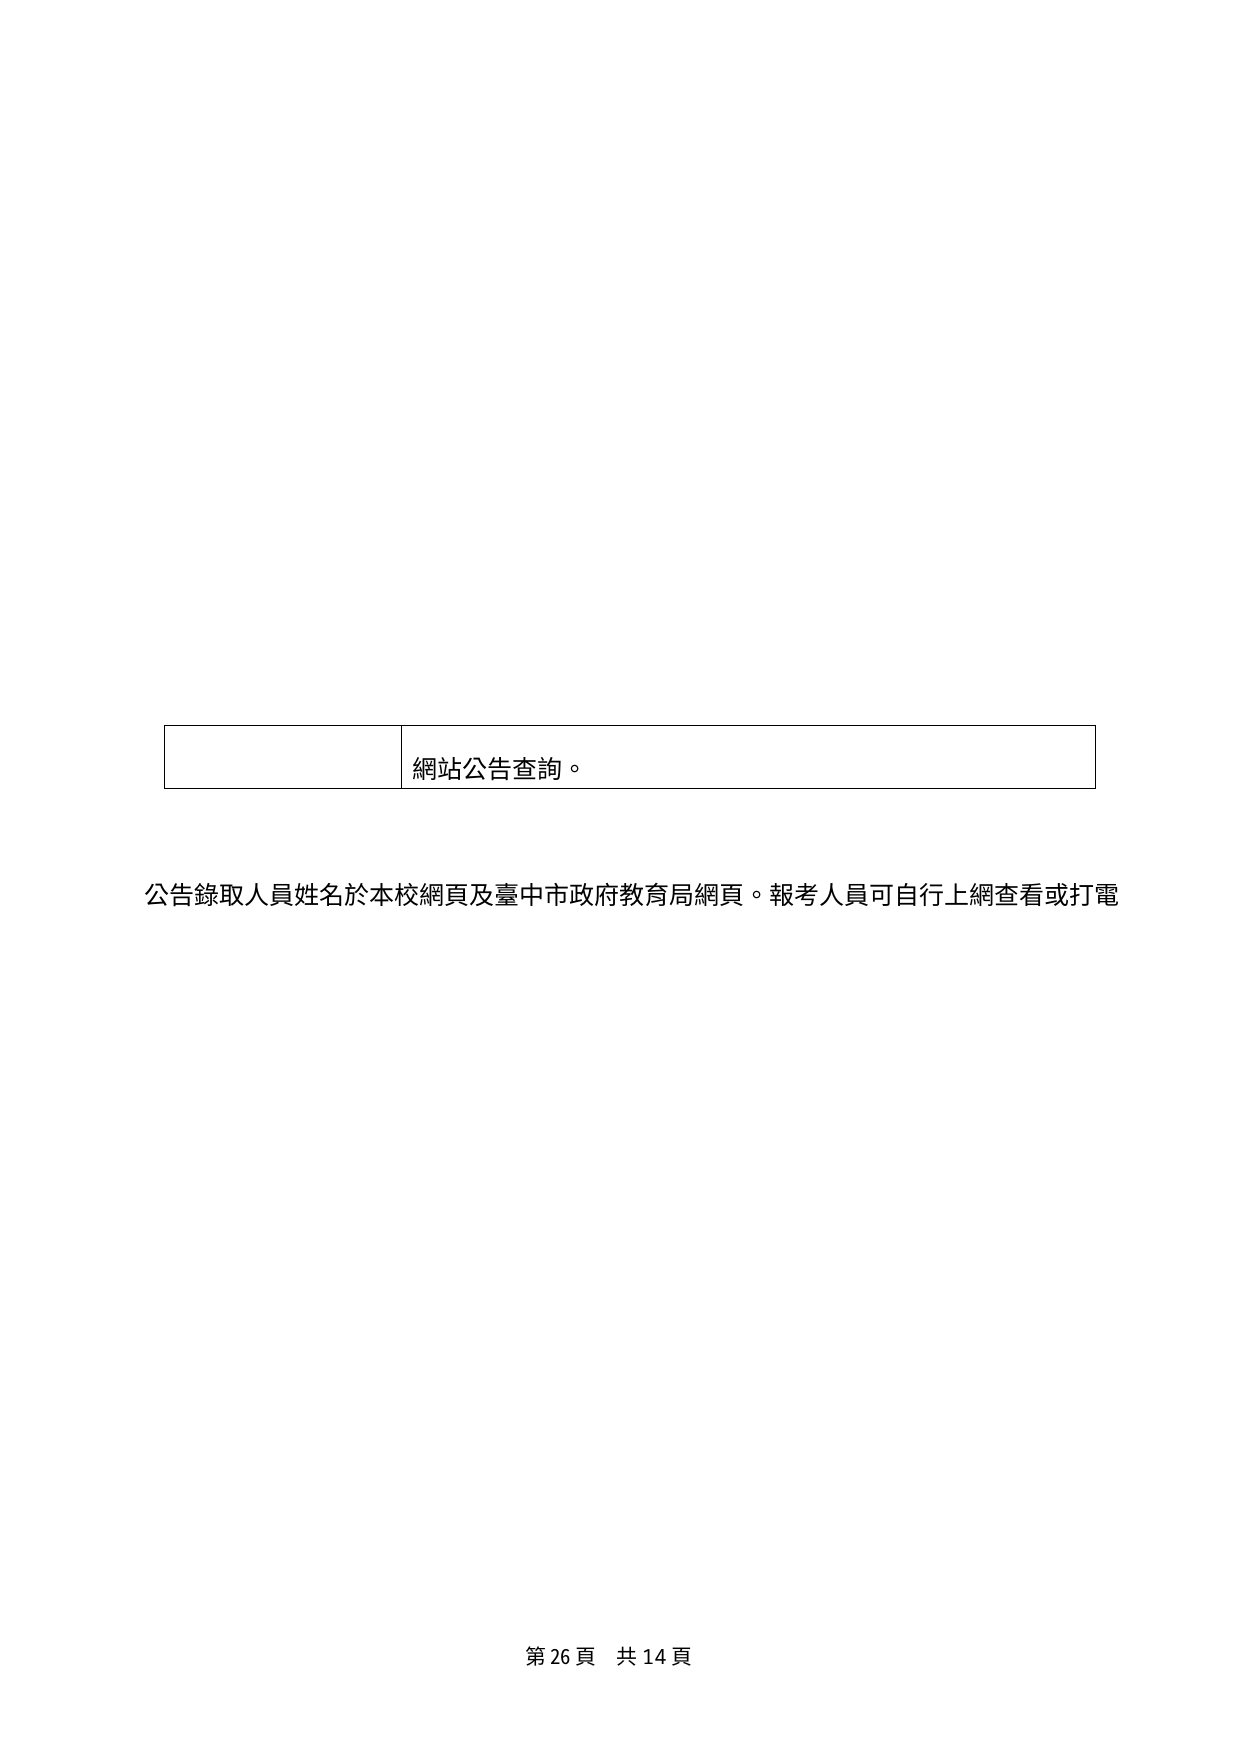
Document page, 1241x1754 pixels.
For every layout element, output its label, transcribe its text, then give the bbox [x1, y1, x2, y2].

table_cell [165, 726, 401, 788]
text 公告錄取人員姓名於本校網頁及臺中市政府教育局網頁。報考人員可自行上網查看或打電話或親自到校查詢甄選結果，不得以未接獲錄取通知為由延後報到，並請依榜示事項辦理。如因個人疏忽造成權益受損，不得異議。應考生成績將以電子郵件方式通知，請應考生留意查收電子信箱 。 [144, 852, 1122, 914]
table_cell 網站公告查詢。 [402, 726, 1095, 788]
